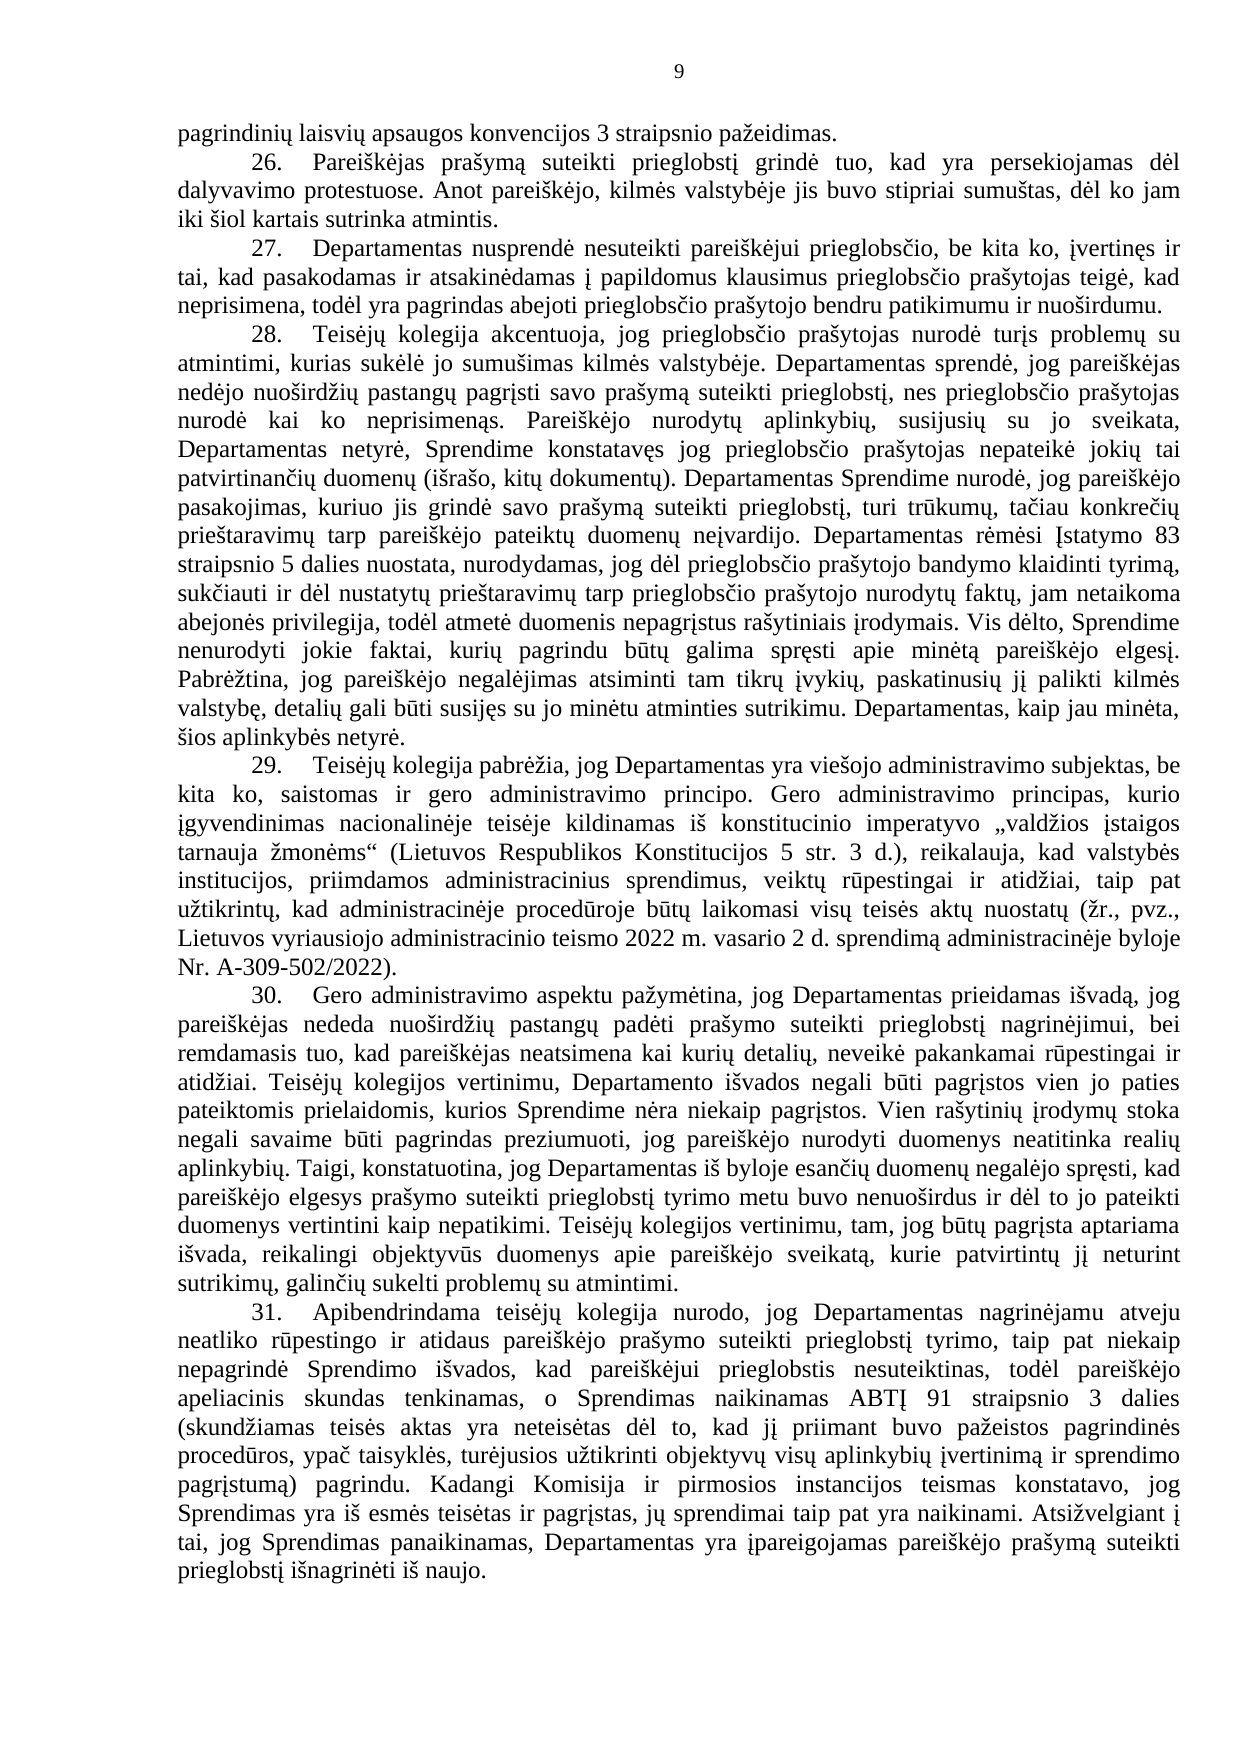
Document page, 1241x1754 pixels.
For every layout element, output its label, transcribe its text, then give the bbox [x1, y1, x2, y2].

text pagrindinių laisvių apsaugos konvencijos 3 straipsnio pažeidimas. [177, 118, 1181, 147]
text 28. Teisėjų kolegija akcentuoja, jog prieglobsčio prašytojas nurodė turįs problemų su atmintimi, kurias sukėlė jo sumušimas kilmės valstybėje. Departamentas sprendė, jog pareiškėjas nedėjo nuoširdžių pastangų pagrįsti savo prašymą suteikti prieglobstį, nes prieglobsčio prašytojas nurodė kai ko neprisimenąs. Pareiškėjo nurodytų aplinkybių, susijusių su jo sveikata, Departamentas netyrė, Sprendime konstatavęs jog prieglobsčio prašytojas nepateikė jokių tai patvirtinančių duomenų (išrašo, kitų dokumentų). Departamentas Sprendime nurodė, jog pareiškėjo pasakojimas, kuriuo jis grindė savo prašymą suteikti prieglobstį, turi trūkumų, tačiau konkrečių prieštaravimų tarp pareiškėjo pateiktų duomenų neįvardijo. Departamentas rėmėsi Įstatymo 83 straipsnio 5 dalies nuostata, nurodydamas, jog dėl prieglobsčio prašytojo bandymo klaidinti tyrimą, sukčiauti ir dėl nustatytų prieštaravimų tarp prieglobsčio prašytojo nurodytų faktų, jam netaikoma abejonės privilegija, todėl atmetė duomenis nepagrįstus rašytiniais įrodymais. Vis dėlto, Sprendime nenurodyti jokie faktai, kurių pagrindu būtų galima spręsti apie minėtą pareiškėjo elgesį. Pabrėžtina, jog pareiškėjo negalėjimas atsiminti tam tikrų įvykių, paskatinusių jį palikti kilmės valstybę, detalių gali būti susijęs su jo minėtu atminties sutrikimu. Departamentas, kaip jau minėta, šios aplinkybės netyrė. [177, 319, 1181, 751]
text 29. Teisėjų kolegija pabrėžia, jog Departamentas yra viešojo administravimo subjektas, be kita ko, saistomas ir gero administravimo principo. Gero administravimo principas, kurio įgyvendinimas nacionalinėje teisėje kildinamas iš konstitucinio imperatyvo „valdžios įstaigos tarnauja žmonėms“ (Lietuvos Respublikos Konstitucijos 5 str. 3 d.), reikalauja, kad valstybės institucijos, priimdamos administracinius sprendimus, veiktų rūpestingai ir atidžiai, taip pat užtikrintų, kad administracinėje procedūroje būtų laikomasi visų teisės aktų nuostatų (žr., pvz., Lietuvos vyriausiojo administracinio teismo 2022 m. vasario 2 d. sprendimą administracinėje byloje Nr. A-309-502/2022). [177, 751, 1181, 981]
text 26. Pareiškėjas prašymą suteikti prieglobstį grindė tuo, kad yra persekiojamas dėl dalyvavimo protestuose. Anot pareiškėjo, kilmės valstybėje jis buvo stipriai sumuštas, dėl ko jam iki šiol kartais sutrinka atmintis. [177, 147, 1181, 233]
text 31. Apibendrindama teisėjų kolegija nurodo, jog Departamentas nagrinėjamu atveju neatliko rūpestingo ir atidaus pareiškėjo prašymo suteikti prieglobstį tyrimo, taip pat niekaip nepagrindė Sprendimo išvados, kad pareiškėjui prieglobstis nesuteiktinas, todėl pareiškėjo apeliacinis skundas tenkinamas, o Sprendimas naikinamas ABTĮ 91 straipsnio 3 dalies (skundžiamas teisės aktas yra neteisėtas dėl to, kad jį priimant buvo pažeistos pagrindinės procedūros, ypač taisyklės, turėjusios užtikrinti objektyvų visų aplinkybių įvertinimą ir sprendimo pagrįstumą) pagrindu. Kadangi Komisija ir pirmosios instancijos teismas konstatavo, jog Sprendimas yra iš esmės teisėtas ir pagrįstas, jų sprendimai taip pat yra naikinami. Atsižvelgiant į tai, jog Sprendimas panaikinamas, Departamentas yra įpareigojamas pareiškėjo prašymą suteikti prieglobstį išnagrinėti iš naujo. [177, 1297, 1181, 1584]
text 27. Departamentas nusprendė nesuteikti pareiškėjui prieglobsčio, be kita ko, įvertinęs ir tai, kad pasakodamas ir atsakinėdamas į papildomus klausimus prieglobsčio prašytojas teigė, kad neprisimena, todėl yra pagrindas abejoti prieglobsčio prašytojo bendru patikimumu ir nuoširdumu. [177, 233, 1181, 319]
text 30. Gero administravimo aspektu pažymėtina, jog Departamentas prieidamas išvadą, jog pareiškėjas nededa nuoširdžių pastangų padėti prašymo suteikti prieglobstį nagrinėjimui, bei remdamasis tuo, kad pareiškėjas neatsimena kai kurių detalių, neveikė pakankamai rūpestingai ir atidžiai. Teisėjų kolegijos vertinimu, Departamento išvados negali būti pagrįstos vien jo paties pateiktomis prielaidomis, kurios Sprendime nėra niekaip pagrįstos. Vien rašytinių įrodymų stoka negali savaime būti pagrindas preziumuoti, jog pareiškėjo nurodyti duomenys neatitinka realių aplinkybių. Taigi, konstatuotina, jog Departamentas iš byloje esančių duomenų negalėjo spręsti, kad pareiškėjo elgesys prašymo suteikti prieglobstį tyrimo metu buvo nenuoširdus ir dėl to jo pateikti duomenys vertintini kaip nepatikimi. Teisėjų kolegijos vertinimu, tam, jog būtų pagrįsta aptariama išvada, reikalingi objektyvūs duomenys apie pareiškėjo sveikatą, kurie patvirtintų jį neturint sutrikimų, galinčių sukelti problemų su atmintimi. [177, 981, 1181, 1297]
